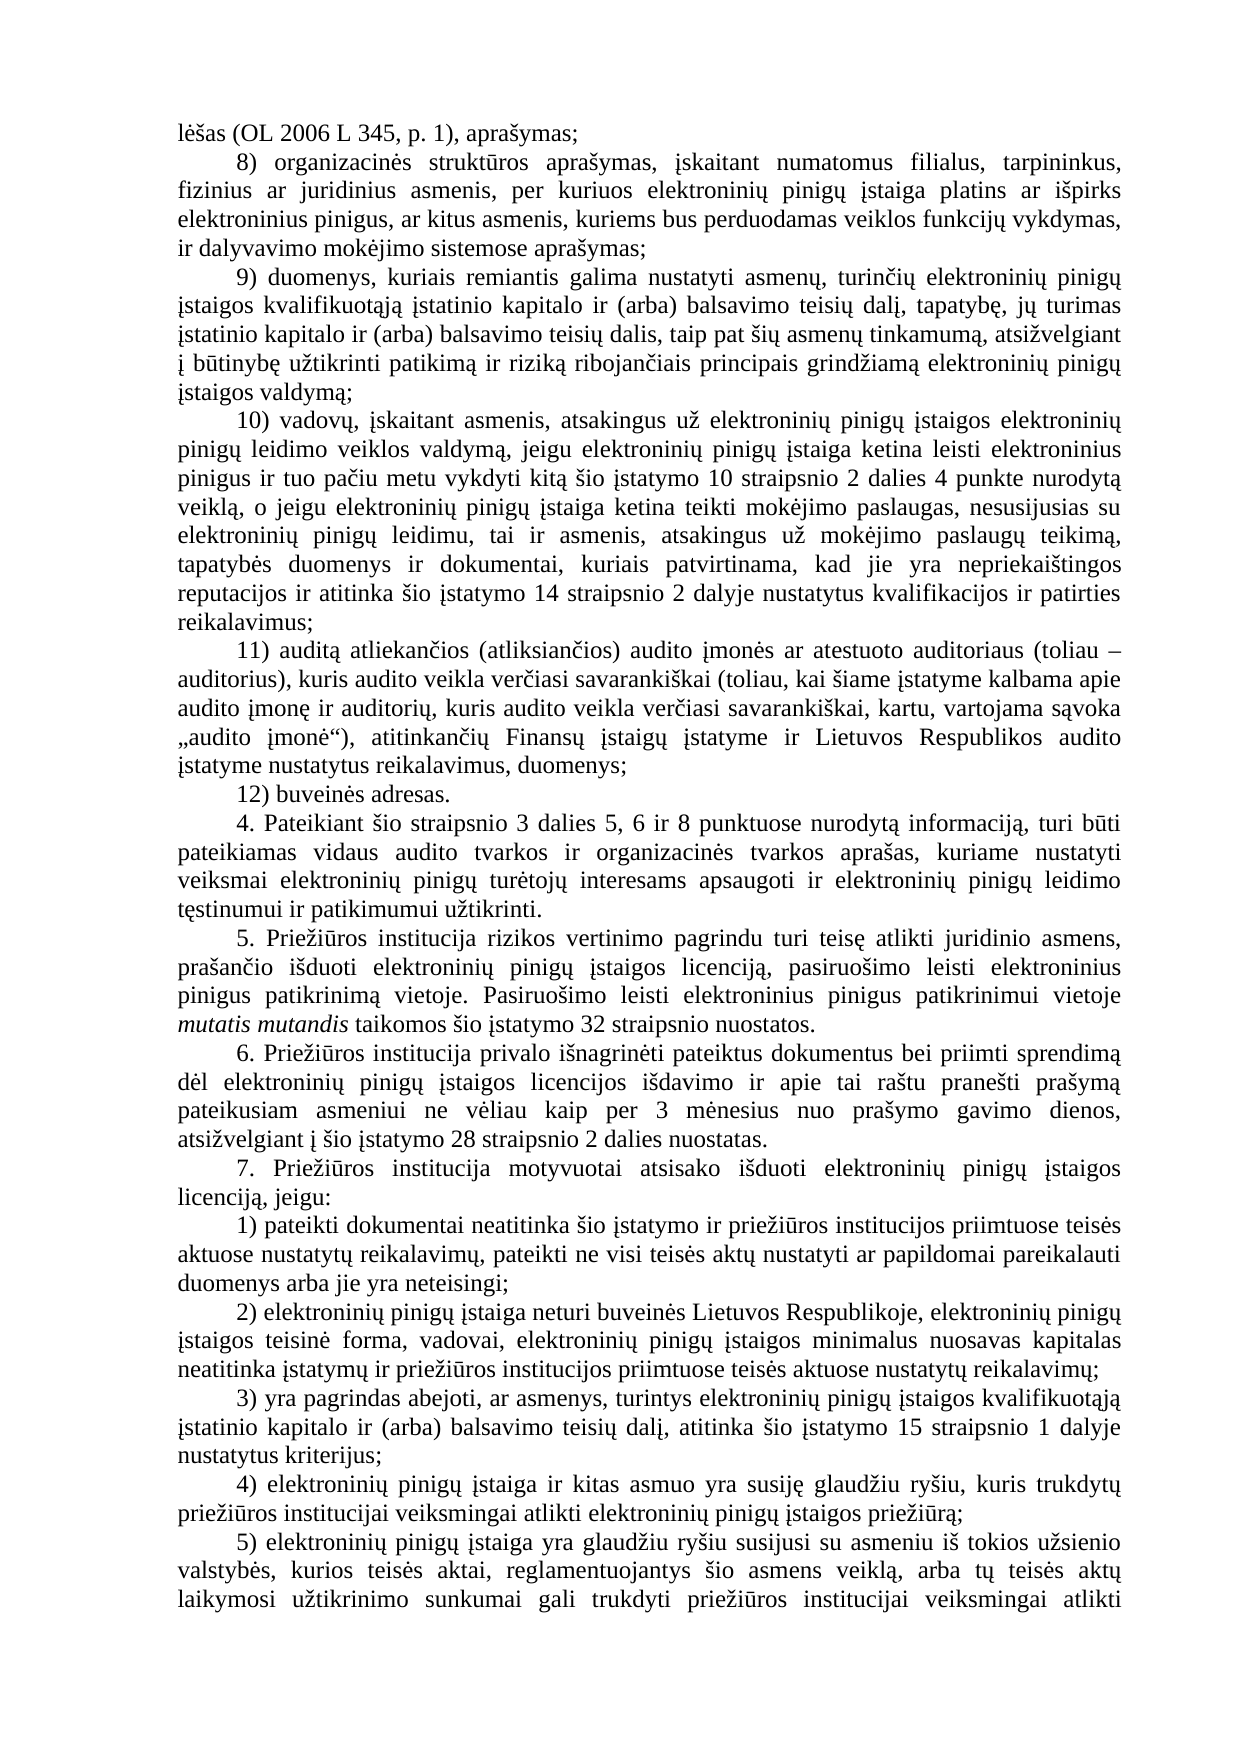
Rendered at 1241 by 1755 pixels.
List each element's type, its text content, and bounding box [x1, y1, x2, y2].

text 3) yra pagrindas abejoti, ar asmenys, turintys elektroninių pinigų įstaigos kvalifikuotąją įstatinio kapitalo ir (arba) balsavimo teisių dalį, atitinka šio įstatymo 15 straipsnio 1 dalyje nustatytus kriterijus; [177, 1383, 1122, 1469]
text 11) auditą atliekančios (atliksiančios) audito įmonės ar atestuoto auditoriaus (toliau – auditorius), kuris audito veikla verčiasi savarankiškai (toliau, kai šiame įstatyme kalbama apie audito įmonę ir auditorių, kuris audito veikla verčiasi savarankiškai, kartu, vartojama sąvoka „audito įmonė“), atitinkančių Finansų įstaigų įstatyme ir Lietuvos Respublikos audito įstatyme nustatytus reikalavimus, duomenys; [177, 636, 1122, 779]
text 8) organizacinės struktūros aprašymas, įskaitant numatomus filialus, tarpininkus, fizinius ar juridinius asmenis, per kuriuos elektroninių pinigų įstaiga platins ar išpirks elektroninius pinigus, ar kitus asmenis, kuriems bus perduodamas veiklos funkcijų vykdymas, ir dalyvavimo mokėjimo sistemose aprašymas; [177, 147, 1122, 262]
text 5) elektroninių pinigų įstaiga yra glaudžiu ryšiu susijusi su asmeniu iš tokios užsienio valstybės, kurios teisės aktai, reglamentuojantys šio asmens veiklą, arba tų teisės aktų laikymosi užtikrinimo sunkumai gali trukdyti priežiūros institucijai veiksmingai atlikti [177, 1527, 1122, 1613]
text 4. Pateikiant šio straipsnio 3 dalies 5, 6 ir 8 punktuose nurodytą informaciją, turi būti pateikiamas vidaus audito tvarkos ir organizacinės tvarkos aprašas, kuriame nustatyti veiksmai elektroninių pinigų turėtojų interesams apsaugoti ir elektroninių pinigų leidimo tęstinumui ir patikimumui užtikrinti. [177, 808, 1122, 923]
text 6. Priežiūros institucija privalo išnagrinėti pateiktus dokumentus bei priimti sprendimą dėl elektroninių pinigų įstaigos licencijos išdavimo ir apie tai raštu pranešti prašymą pateikusiam asmeniui ne vėliau kaip per 3 mėnesius nuo prašymo gavimo dienos, atsižvelgiant į šio įstatymo 28 straipsnio 2 dalies nuostatas. [177, 1038, 1122, 1153]
text 9) duomenys, kuriais remiantis galima nustatyti asmenų, turinčių elektroninių pinigų įstaigos kvalifikuotąją įstatinio kapitalo ir (arba) balsavimo teisių dalį, tapatybę, jų turimas įstatinio kapitalo ir (arba) balsavimo teisių dalis, taip pat šių asmenų tinkamumą, atsižvelgiant į būtinybę užtikrinti patikimą ir riziką ribojančiais principais grindžiamą elektroninių pinigų įstaigos valdymą; [177, 262, 1122, 406]
text 12) buveinės adresas. [177, 779, 1122, 808]
text lėšas (OL 2006 L 345, p. 1), aprašymas; [177, 118, 1122, 147]
text 10) vadovų, įskaitant asmenis, atsakingus už elektroninių pinigų įstaigos elektroninių pinigų leidimo veiklos valdymą, jeigu elektroninių pinigų įstaiga ketina leisti elektroninius pinigus ir tuo pačiu metu vykdyti kitą šio įstatymo 10 straipsnio 2 dalies 4 punkte nurodytą veiklą, o jeigu elektroninių pinigų įstaiga ketina teikti mokėjimo paslaugas, nesusijusias su elektroninių pinigų leidimu, tai ir asmenis, atsakingus už mokėjimo paslaugų teikimą, tapatybės duomenys ir dokumentai, kuriais patvirtinama, kad jie yra nepriekaištingos reputacijos ir atitinka šio įstatymo 14 straipsnio 2 dalyje nustatytus kvalifikacijos ir patirties reikalavimus; [177, 406, 1122, 636]
text 7. Priežiūros institucija motyvuotai atsisako išduoti elektroninių pinigų įstaigos licenciją, jeigu: [177, 1153, 1122, 1211]
text 2) elektroninių pinigų įstaiga neturi buveinės Lietuvos Respublikoje, elektroninių pinigų įstaigos teisinė forma, vadovai, elektroninių pinigų įstaigos minimalus nuosavas kapitalas neatitinka įstatymų ir priežiūros institucijos priimtuose teisės aktuose nustatytų reikalavimų; [177, 1297, 1122, 1383]
text 4) elektroninių pinigų įstaiga ir kitas asmuo yra susiję glaudžiu ryšiu, kuris trukdytų priežiūros institucijai veiksmingai atlikti elektroninių pinigų įstaigos priežiūrą; [177, 1469, 1122, 1527]
text 1) pateikti dokumentai neatitinka šio įstatymo ir priežiūros institucijos priimtuose teisės aktuose nustatytų reikalavimų, pateikti ne visi teisės aktų nustatyti ar papildomai pareikalauti duomenys arba jie yra neteisingi; [177, 1211, 1122, 1297]
text 5. Priežiūros institucija rizikos vertinimo pagrindu turi teisę atlikti juridinio asmens, prašančio išduoti elektroninių pinigų įstaigos licenciją, pasiruošimo leisti elektroninius pinigus patikrinimą vietoje. Pasiruošimo leisti elektroninius pinigus patikrinimui vietoje mutatis mutandis taikomos šio įstatymo 32 straipsnio nuostatos. [177, 923, 1122, 1038]
